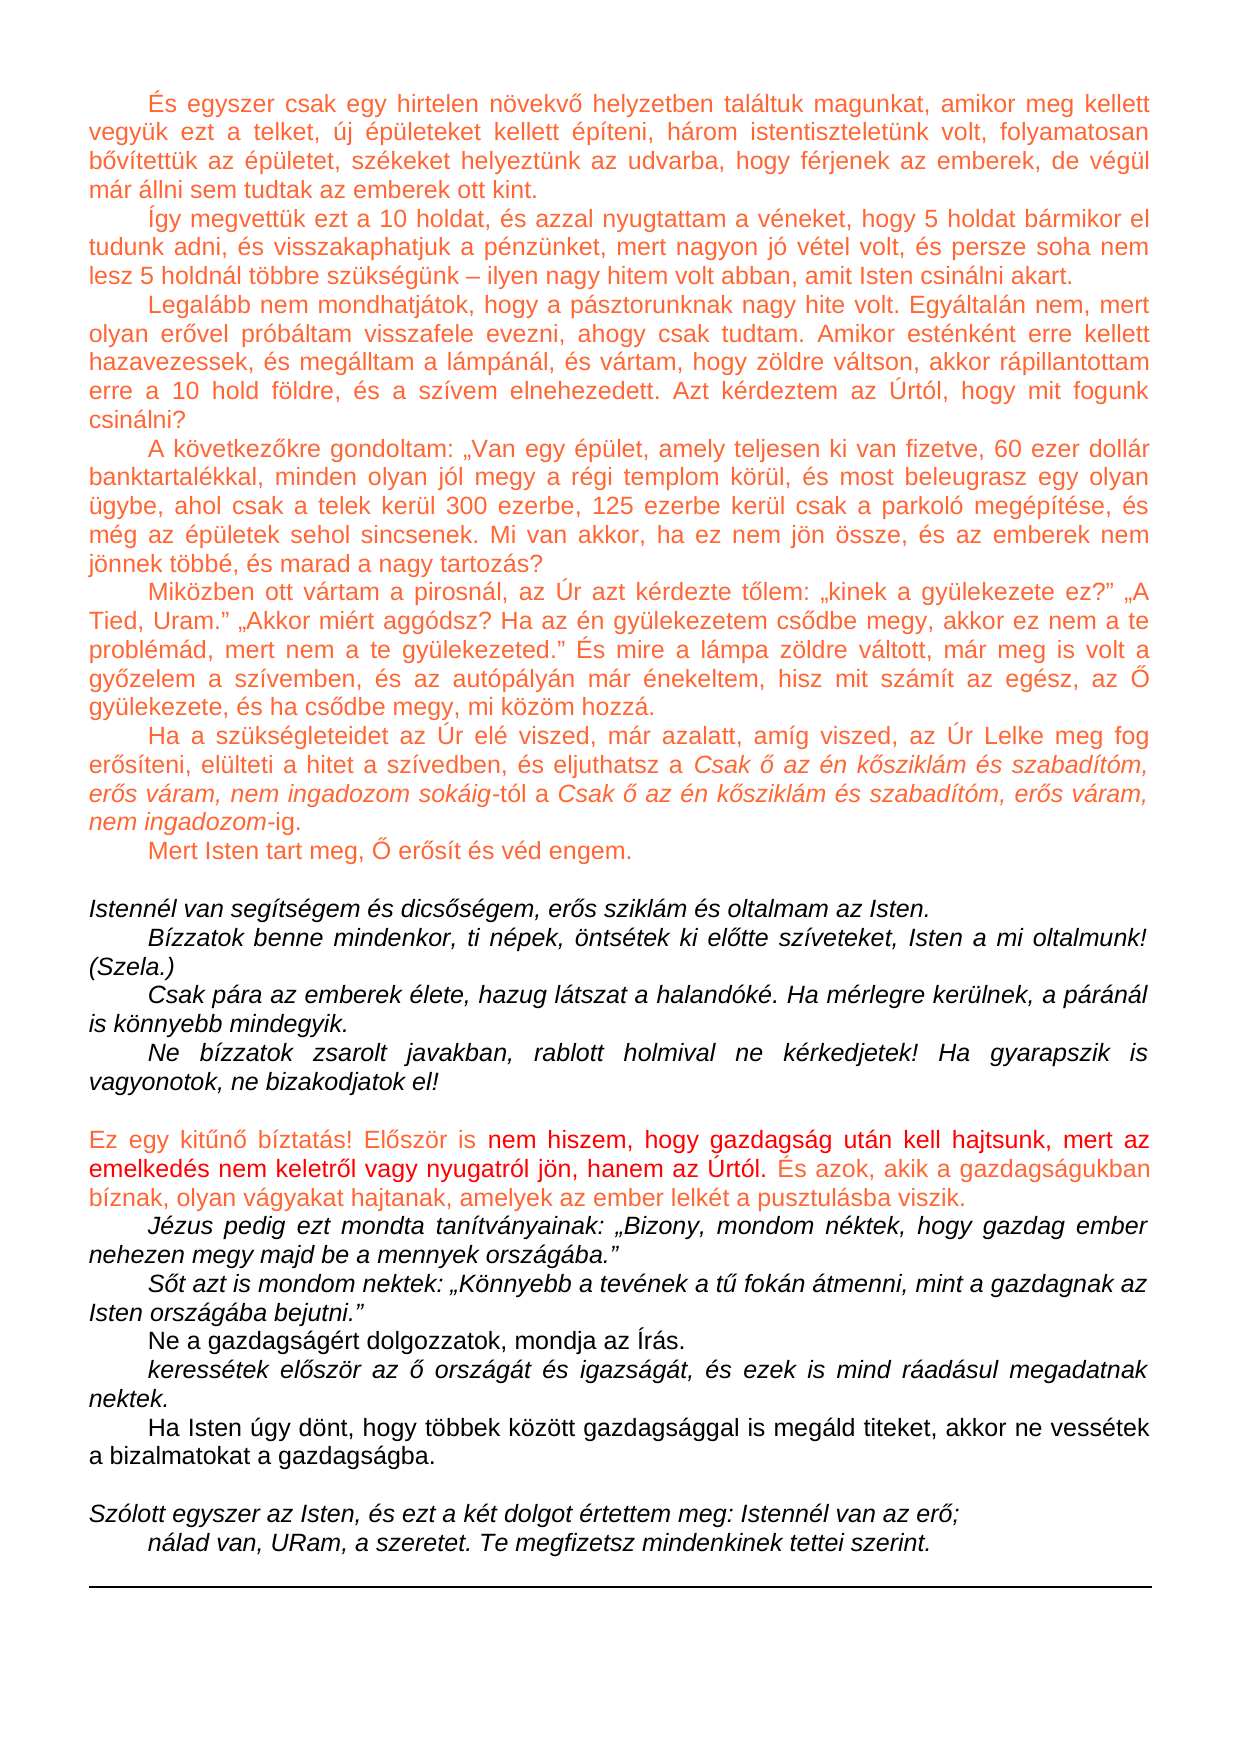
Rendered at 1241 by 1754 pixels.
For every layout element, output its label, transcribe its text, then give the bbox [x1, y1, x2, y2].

text Csak pára az emberek élete, hazug látszat a halandóké. Ha mérlegre kerülnek, a páránál is könnyebb mindegyik. [88, 981, 1152, 1038]
text Istennél van segítségem és dicsőségem, erős sziklám és oltalmam az Isten. [88, 894, 1152, 923]
text Így megvettük ezt a 10 holdat, és azzal nyugtattam a véneket, hogy 5 holdat bármikor el tudunk adni, és visszakaphatjuk a pénzünket, mert nagyon jó vétel volt, és persze soha nem lesz 5 holdnál többre szükségünk – ilyen nagy hitem volt abban, amit Isten csinálni akart. [88, 203, 1152, 290]
text És egyszer csak egy hirtelen növekvő helyzetben találtuk magunkat, amikor meg kellett vegyük ezt a telket, új épületeket kellett építeni, három istentiszteletünk volt, folyamatosan bővítettük az épületet, székeket helyeztünk az udvarba, hogy férjenek az emberek, de végül már állni sem tudtak az emberek ott kint. [88, 88, 1152, 203]
text Legalább nem mondhatjátok, hogy a pásztorunknak nagy hite volt. Egyáltalán nem, mert olyan erővel próbáltam visszafele evezni, ahogy csak tudtam. Amikor esténként erre kellett hazavezessek, és megálltam a lámpánál, és vártam, hogy zöldre váltson, akkor rápillantottam erre a 10 hold földre, és a szívem elnehezedett. Azt kérdeztem az Úrtól, hogy mit fogunk csinálni? [88, 290, 1152, 433]
text keressétek először az ő országát és igazságát, és ezek is mind ráadásul megadatnak nektek. [88, 1355, 1152, 1412]
text Ha Isten úgy dönt, hogy többek között gazdagsággal is megáld titeket, akkor ne vessétek a bizalmatokat a gazdagságba. [88, 1412, 1152, 1470]
text Sőt azt is mondom nektek: „Könnyebb a tevének a tű fokán átmenni, mint a gazdagnak az Isten országába bejutni.” [88, 1269, 1152, 1326]
text Ne bízzatok zsarolt javakban, rablott holmival ne kérkedjetek! Ha gyarapszik is vagyonotok, ne bizakodjatok el! [88, 1038, 1152, 1096]
text nálad van, URam, a szeretet. Te megfizetsz mindenkinek tettei szerint. [88, 1528, 1152, 1557]
text Bízzatok benne mindenkor, ti népek, öntsétek ki előtte szíveteket, Isten a mi oltalmunk! (Szela.) [88, 923, 1152, 981]
text A következőkre gondoltam: „Van egy épület, amely teljesen ki van fizetve, 60 ezer dollár banktartalékkal, minden olyan jól megy a régi templom körül, és most beleugrasz egy olyan ügybe, ahol csak a telek kerül 300 ezerbe, 125 ezerbe kerül csak a parkoló megépítése, és még az épületek sehol sincsenek. Mi van akkor, ha ez nem jön össze, és az emberek nem jönnek többé, és marad a nagy tartozás? [88, 433, 1152, 577]
text Ne a gazdagságért dolgozzatok, mondja az Írás. [88, 1326, 1152, 1355]
text Ez egy kitűnő bíztatás! Először is nem hiszem, hogy gazdagság után kell hajtsunk, mert az emelkedés nem keletről vagy nyugatról jön, hanem az Úrtól. És azok, akik a gazdagságukban bíznak, olyan vágyakat hajtanak, amelyek az ember lelkét a pusztulásba viszik. [88, 1125, 1152, 1211]
text Mert Isten tart meg, Ő erősít és véd engem. [88, 836, 1152, 865]
text Ha a szükségleteidet az Úr elé viszed, már azalatt, amíg viszed, az Úr Lelke meg fog erősíteni, elülteti a hitet a szívedben, és eljuthatsz a Csak ő az én kősziklám és szabadítóm, erős váram, nem ingadozom sokáig-tól a Csak ő az én kősziklám és szabadítóm, erős váram, nem ingadozom-ig. [88, 721, 1152, 836]
text Jézus pedig ezt mondta tanítványainak: „Bizony, mondom néktek, hogy gazdag ember nehezen megy majd be a mennyek országába.” [88, 1211, 1152, 1269]
text Szólott egyszer az Isten, és ezt a két dolgot értettem meg: Istennél van az erő; [88, 1499, 1152, 1528]
text Miközben ott vártam a pirosnál, az Úr azt kérdezte tőlem: „kinek a gyülekezete ez?” „A Tied, Uram.” „Akkor miért aggódsz? Ha az én gyülekezetem csődbe megy, akkor ez nem a te problémád, mert nem a te gyülekezeted.” És mire a lámpa zöldre váltott, már meg is volt a győzelem a szívemben, és az autópályán már énekeltem, hisz mit számít az egész, az Ő gyülekezete, és ha csődbe megy, mi közöm hozzá. [88, 577, 1152, 721]
